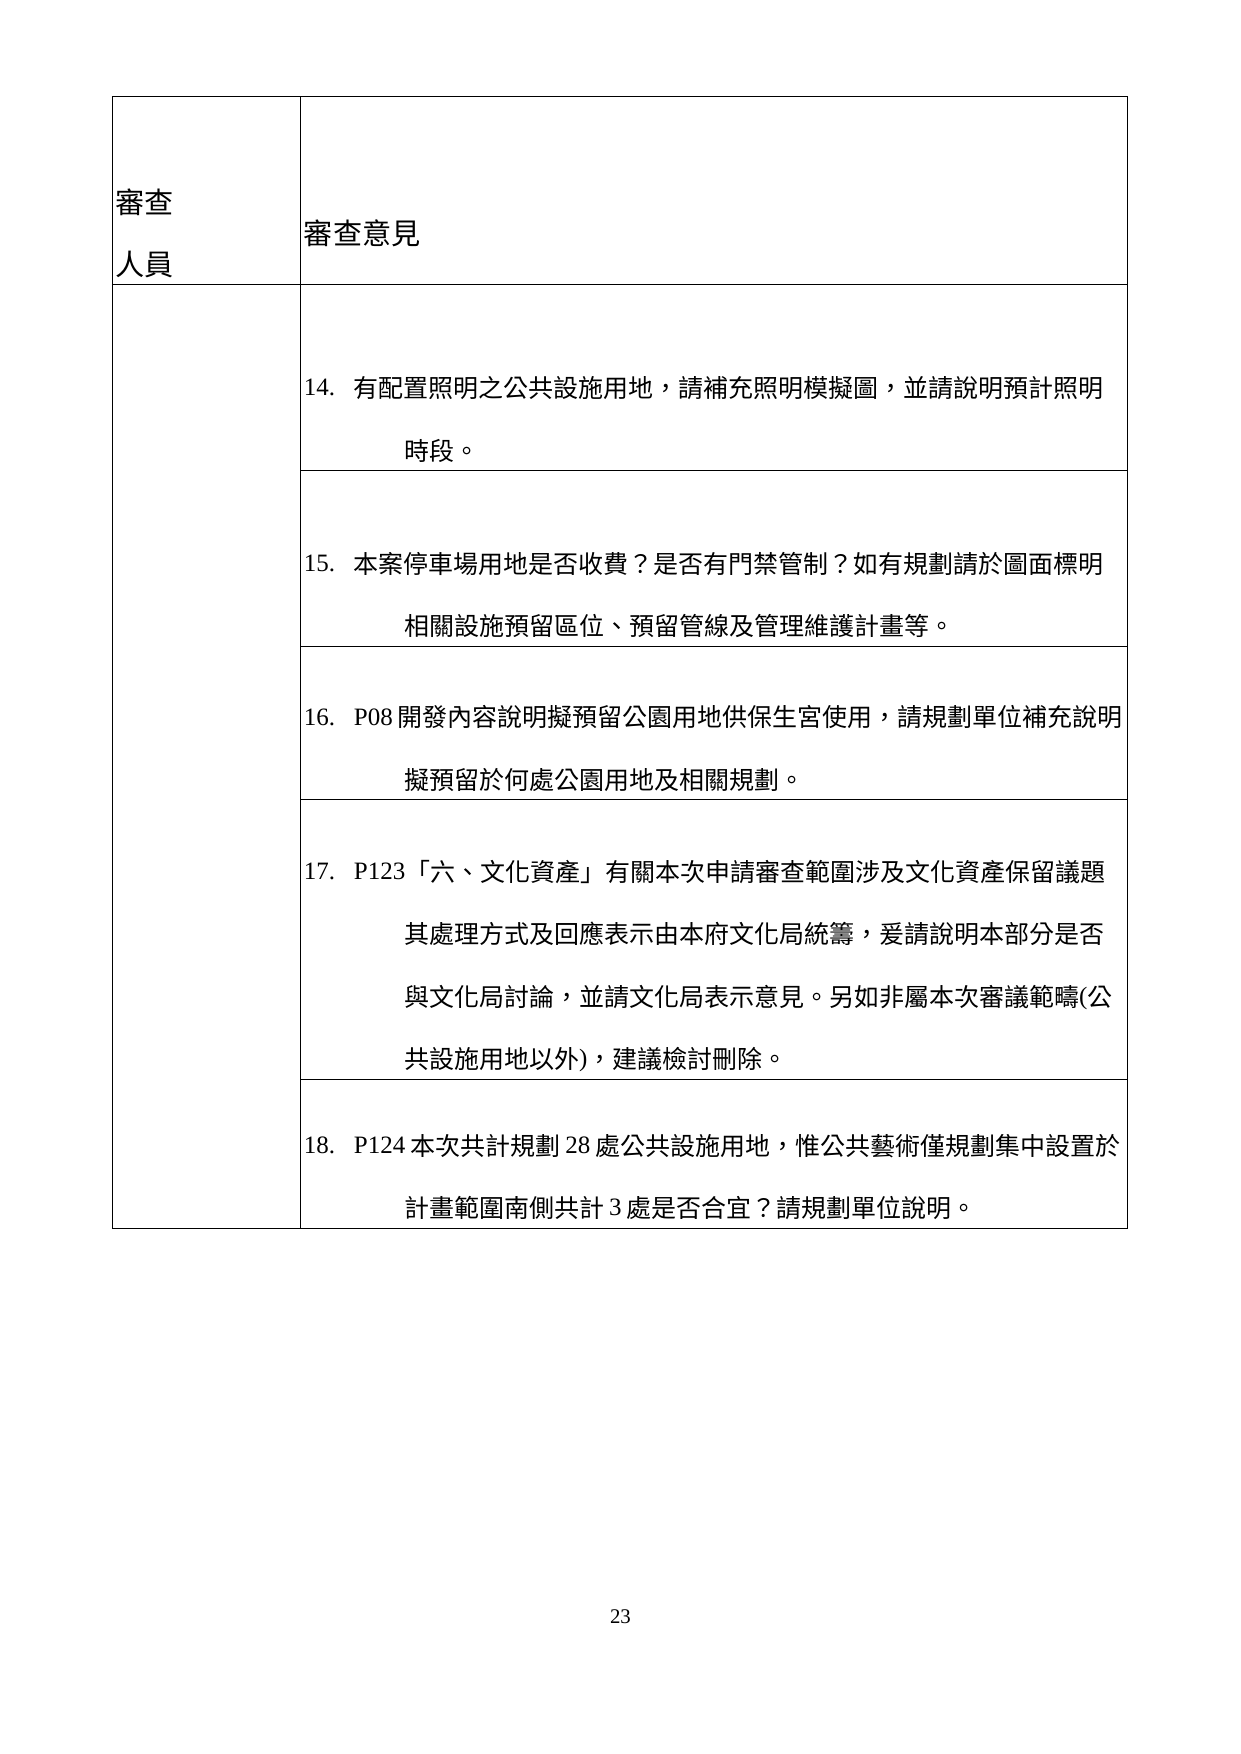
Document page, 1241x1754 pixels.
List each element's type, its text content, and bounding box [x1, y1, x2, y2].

table_cell [113, 285, 300, 1227]
table_cell P124本次共計規劃28處公共設施用地，惟公共藝術僅規劃集中設置於計畫範圍南側共計3處是否合宜？請規劃單位說明。 [301, 1080, 1127, 1227]
table_header 審查 人員 [113, 97, 300, 284]
table_cell 本案停車場用地是否收費？是否有門禁管制？如有規劃請於圖面標明相關設施預留區位、預留管線及管理維護計畫等。 [301, 471, 1127, 646]
table_header 審查意見 [301, 97, 1127, 284]
table_cell P08開發內容說明擬預留公園用地供保生宮使用，請規劃單位補充說明擬預留於何處公園用地及相關規劃。 [301, 647, 1127, 799]
table_cell 有配置照明之公共設施用地，請補充照明模擬圖，並請說明預計照明時段。 [301, 285, 1127, 470]
table_cell P123「六、文化資產」有關本次申請審查範圍涉及文化資產保留議題其處理方式及回應表示由本府文化局統籌，爰請說明本部分是否與文化局討論，並請文化局表示意見。另如非屬本次審議範疇(公共設施用地以外)，建議檢討刪除。 [301, 800, 1127, 1078]
